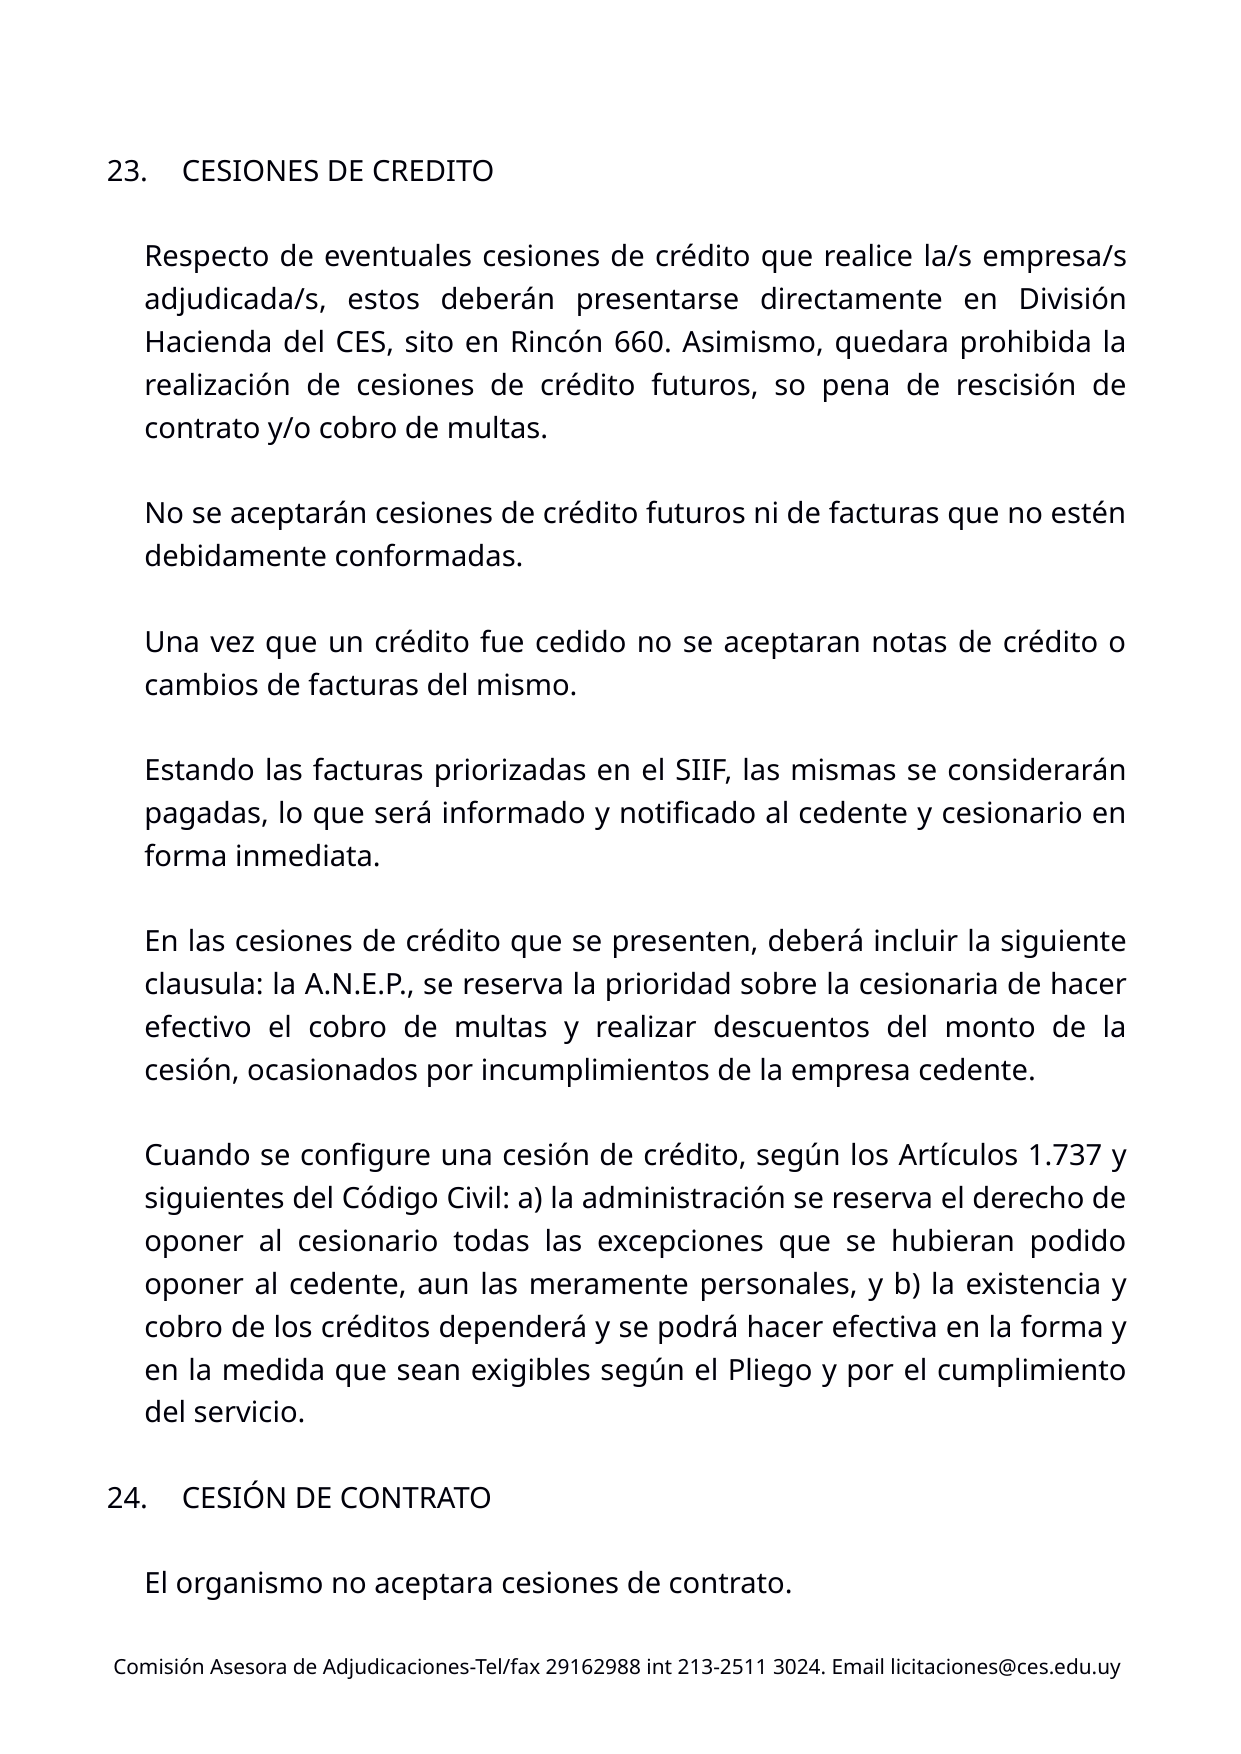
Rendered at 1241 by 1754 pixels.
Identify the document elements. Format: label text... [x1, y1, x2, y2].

list El organismo no aceptara cesiones de contrato. [144, 1563, 1128, 1602]
list No se aceptarán cesiones de crédito futuros ni de facturas que no estén debidamente conformadas. [144, 492, 1128, 575]
list Cuando se configure una cesión de crédito, según los Artículos 1.737 y siguientes del Código Civil: a) la administración se reserva el derecho de oponer al cesionario todas las excepciones que se hubieran podido oponer al cedente, aun las meramente personales, y b) la existencia y cobro de los créditos dependerá y se podrá hacer efectiva en la forma y en la medida que sean exigibles según el Pliego y por el cumplimiento del servicio. [144, 1135, 1128, 1431]
list En las cesiones de crédito que se presenten, deberá incluir la siguiente clausula: la A.N.E.P., se reserva la prioridad sobre la cesionaria de hacer efectivo el cobro de multas y realizar descuentos del monto de la cesión, ocasionados por incumplimientos de la empresa cedente. [144, 921, 1128, 1089]
list CESIONES DE CREDITO [107, 150, 1128, 190]
list CESIÓN DE CONTRATO [107, 1477, 1128, 1517]
list Estando las facturas priorizadas en el SIIF, las mismas se considerarán pagadas, lo que será informado y notificado al cedente y cesionario en forma inmediata. [144, 749, 1128, 875]
list Una vez que un crédito fue cedido no se aceptaran notas de crédito o cambios de facturas del mismo. [144, 621, 1128, 703]
list Respecto de eventuales cesiones de crédito que realice la/s empresa/s adjudicada/s, estos deberán presentarse directamente en División Hacienda del CES, sito en Rincón 660. Asimismo, quedara prohibida la realización de cesiones de crédito futuros, so pena de rescisión de contrato y/o cobro de multas. [144, 236, 1128, 447]
